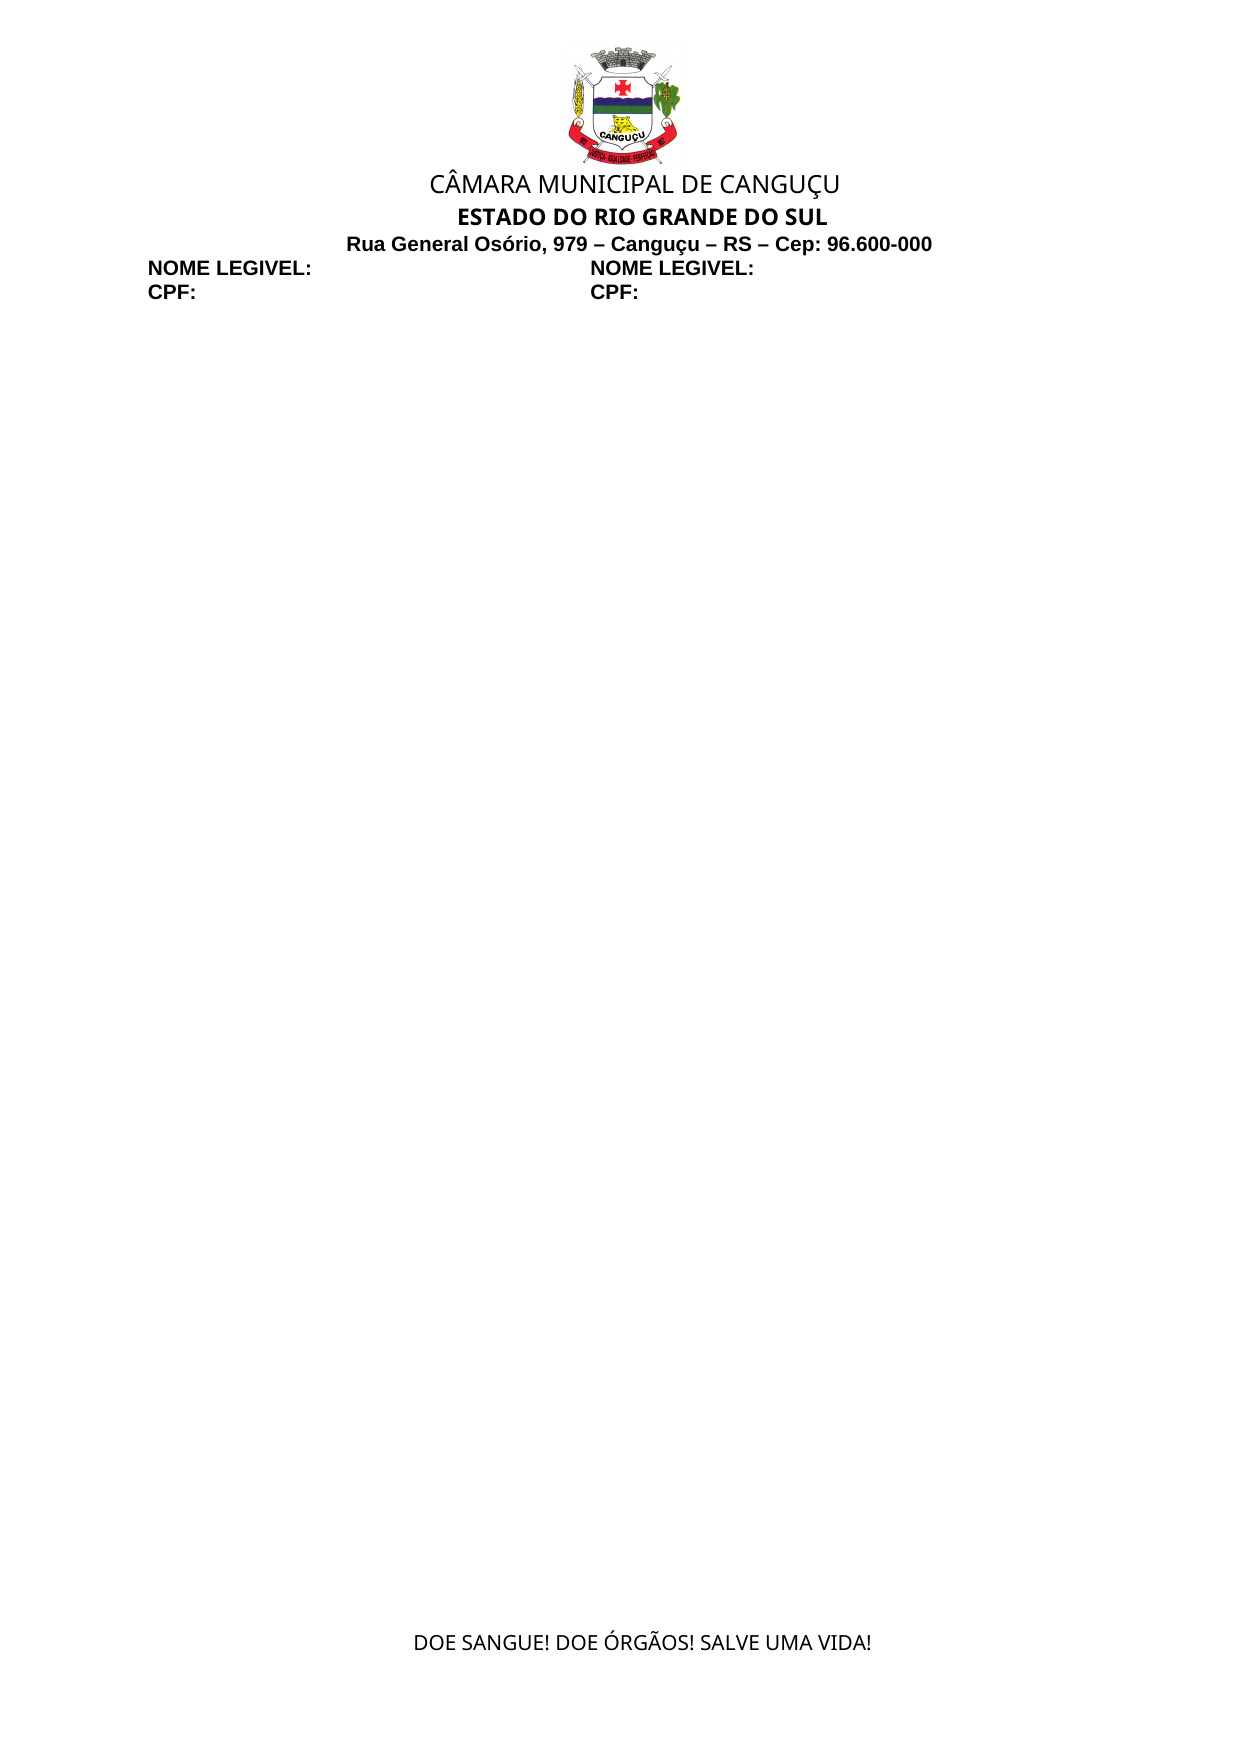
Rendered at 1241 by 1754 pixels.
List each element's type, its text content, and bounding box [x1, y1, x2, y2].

text NOME LEGIVEL: NOME LEGIVEL: [148, 256, 1137, 280]
text CPF: CPF: [148, 280, 1137, 304]
